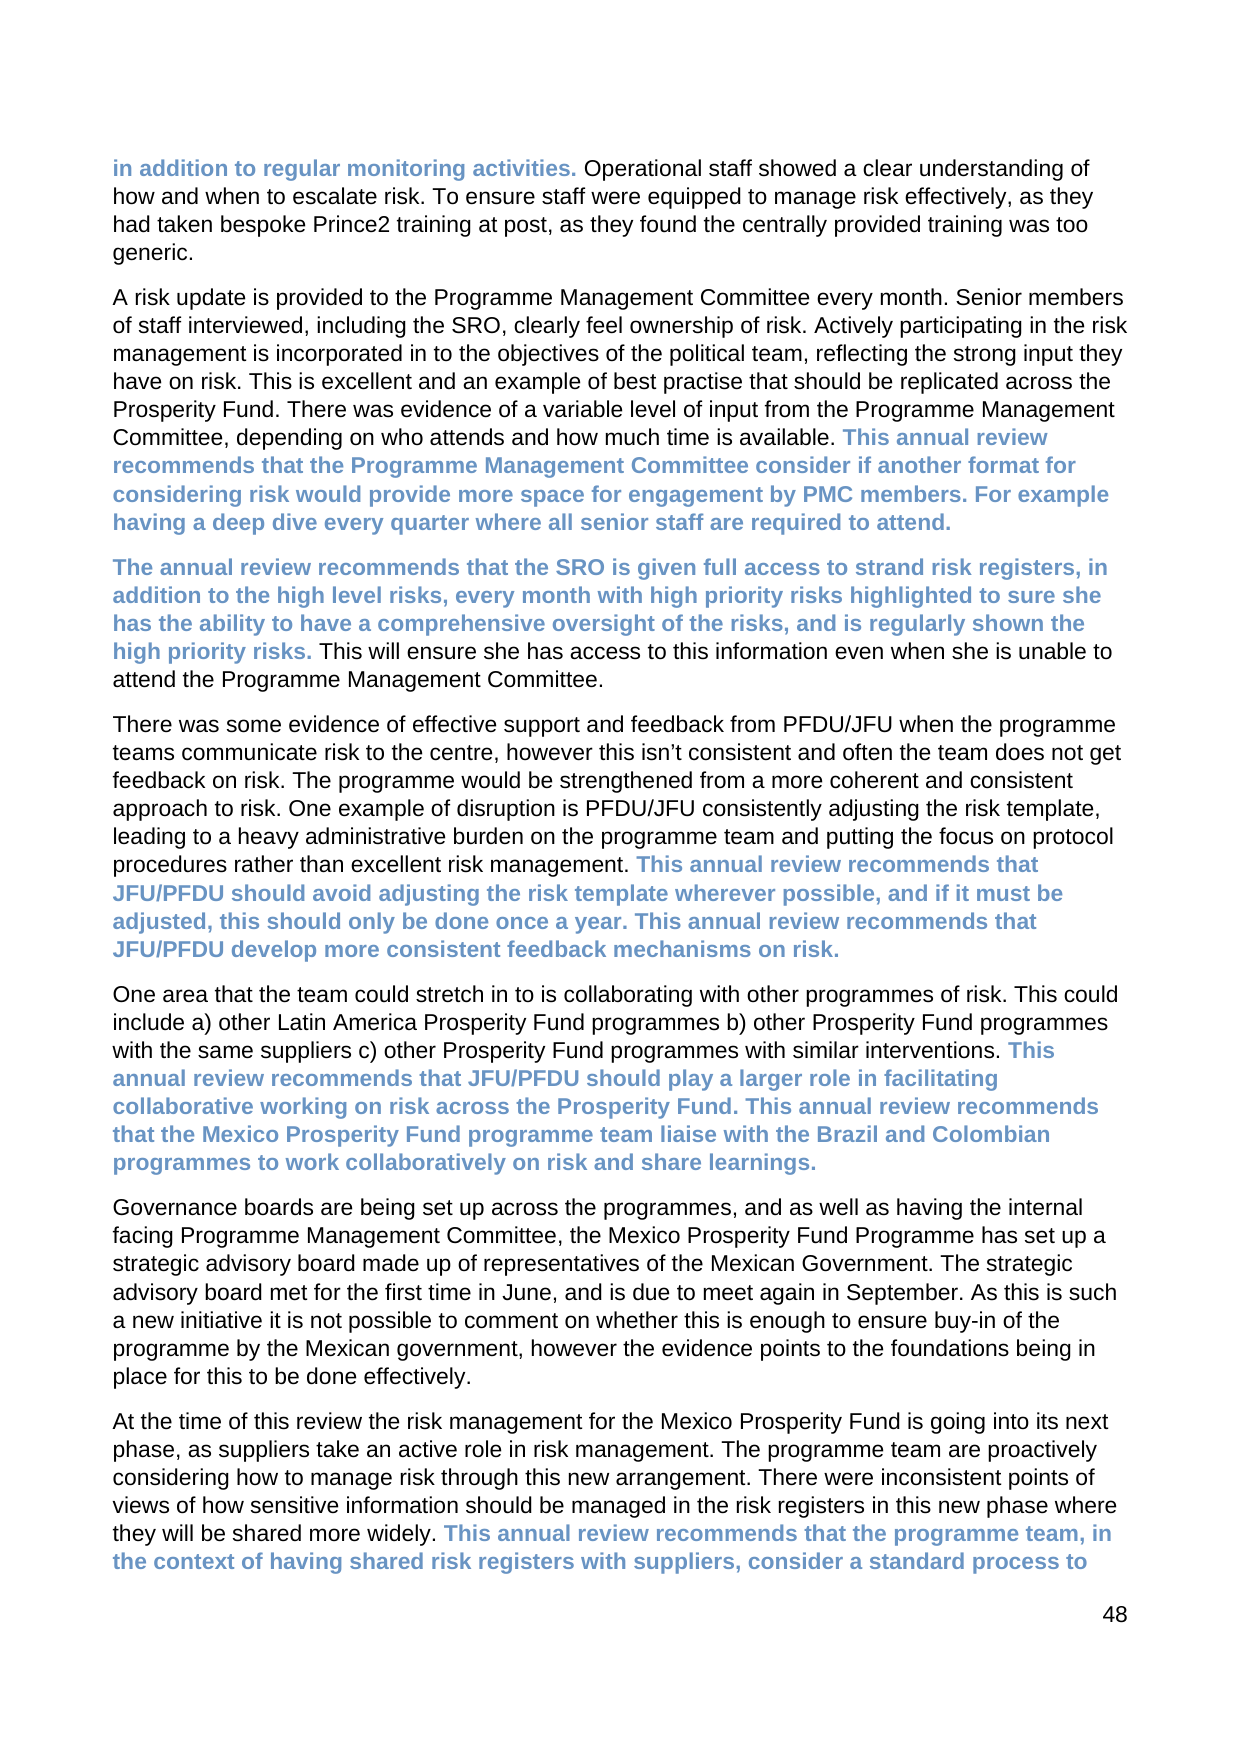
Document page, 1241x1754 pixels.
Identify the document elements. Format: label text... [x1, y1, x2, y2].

text The annual review recommends that the SRO is given full access to strand risk registers, in addition to the high level risks, every month with high priority risks highlighted to sure she has the ability to have a comprehensive oversight of the risks, and is regularly shown the high priority risks. This will ensure she has access to this information even when she is unable to attend the Programme Management Committee. [112, 553, 1128, 692]
text At the time of this review the risk management for the Mexico Prosperity Fund is going into its next phase, as suppliers take an active role in risk management. The programme team are proactively considering how to manage risk through this new arrangement. There were inconsistent points of views of how sensitive information should be managed in the risk registers in this new phase where they will be shared more widely. This annual review recommends that the programme team, in the context of having shared risk registers with suppliers, consider a standard process to [112, 1408, 1128, 1574]
text A risk update is provided to the Programme Management Committee every month. Senior members of staff interviewed, including the SRO, clearly feel ownership of risk. Actively participating in the risk management is incorporated in to the objectives of the political team, reflecting the strong input they have on risk. This is excellent and an example of best practise that should be replicated across the Prosperity Fund. There was evidence of a variable level of input from the Programme Management Committee, depending on who attends and how much time is available. This annual review recommends that the Programme Management Committee consider if another format for considering risk would provide more space for engagement by PMC members. For example having a deep dive every quarter where all senior staff are required to attend. [112, 284, 1128, 535]
text Governance boards are being set up across the programmes, and as well as having the internal facing Programme Management Committee, the Mexico Prosperity Fund Programme has set up a strategic advisory board made up of representatives of the Mexican Government. The strategic advisory board met for the first time in June, and is due to meet again in September. As this is such a new initiative it is not possible to comment on whether this is enough to ensure buy-in of the programme by the Mexican government, however the evidence points to the foundations being in place for this to be done effectively. [112, 1194, 1128, 1389]
text in addition to regular monitoring activities. Operational staff showed a clear understanding of how and when to escalate risk. To ensure staff were equipped to manage risk effectively, as they had taken bespoke Prince2 training at post, as they found the centrally provided training was too generic. [112, 154, 1128, 265]
text One area that the team could stretch in to is collaborating with other programmes of risk. This could include a) other Latin America Prosperity Fund programmes b) other Prosperity Fund programmes with the same suppliers c) other Prosperity Fund programmes with similar interventions. This annual review recommends that JFU/PFDU should play a larger role in facilitating collaborative working on risk across the Prosperity Fund. This annual review recommends that the Mexico Prosperity Fund programme team liaise with the Brazil and Colombian programmes to work collaboratively on risk and share learnings. [112, 981, 1128, 1176]
text There was some evidence of effective support and feedback from PFDU/JFU when the programme teams communicate risk to the centre, however this isn’t consistent and often the team does not get feedback on risk. The programme would be strengthened from a more coherent and consistent approach to risk. One example of disruption is PFDU/JFU consistently adjusting the risk template, leading to a heavy administrative burden on the programme team and putting the focus on protocol procedures rather than excellent risk management. This annual review recommends that JFU/PFDU should avoid adjusting the risk template wherever possible, and if it must be adjusted, this should only be done once a year. This annual review recommends that JFU/PFDU develop more consistent feedback mechanisms on risk. [112, 711, 1128, 962]
